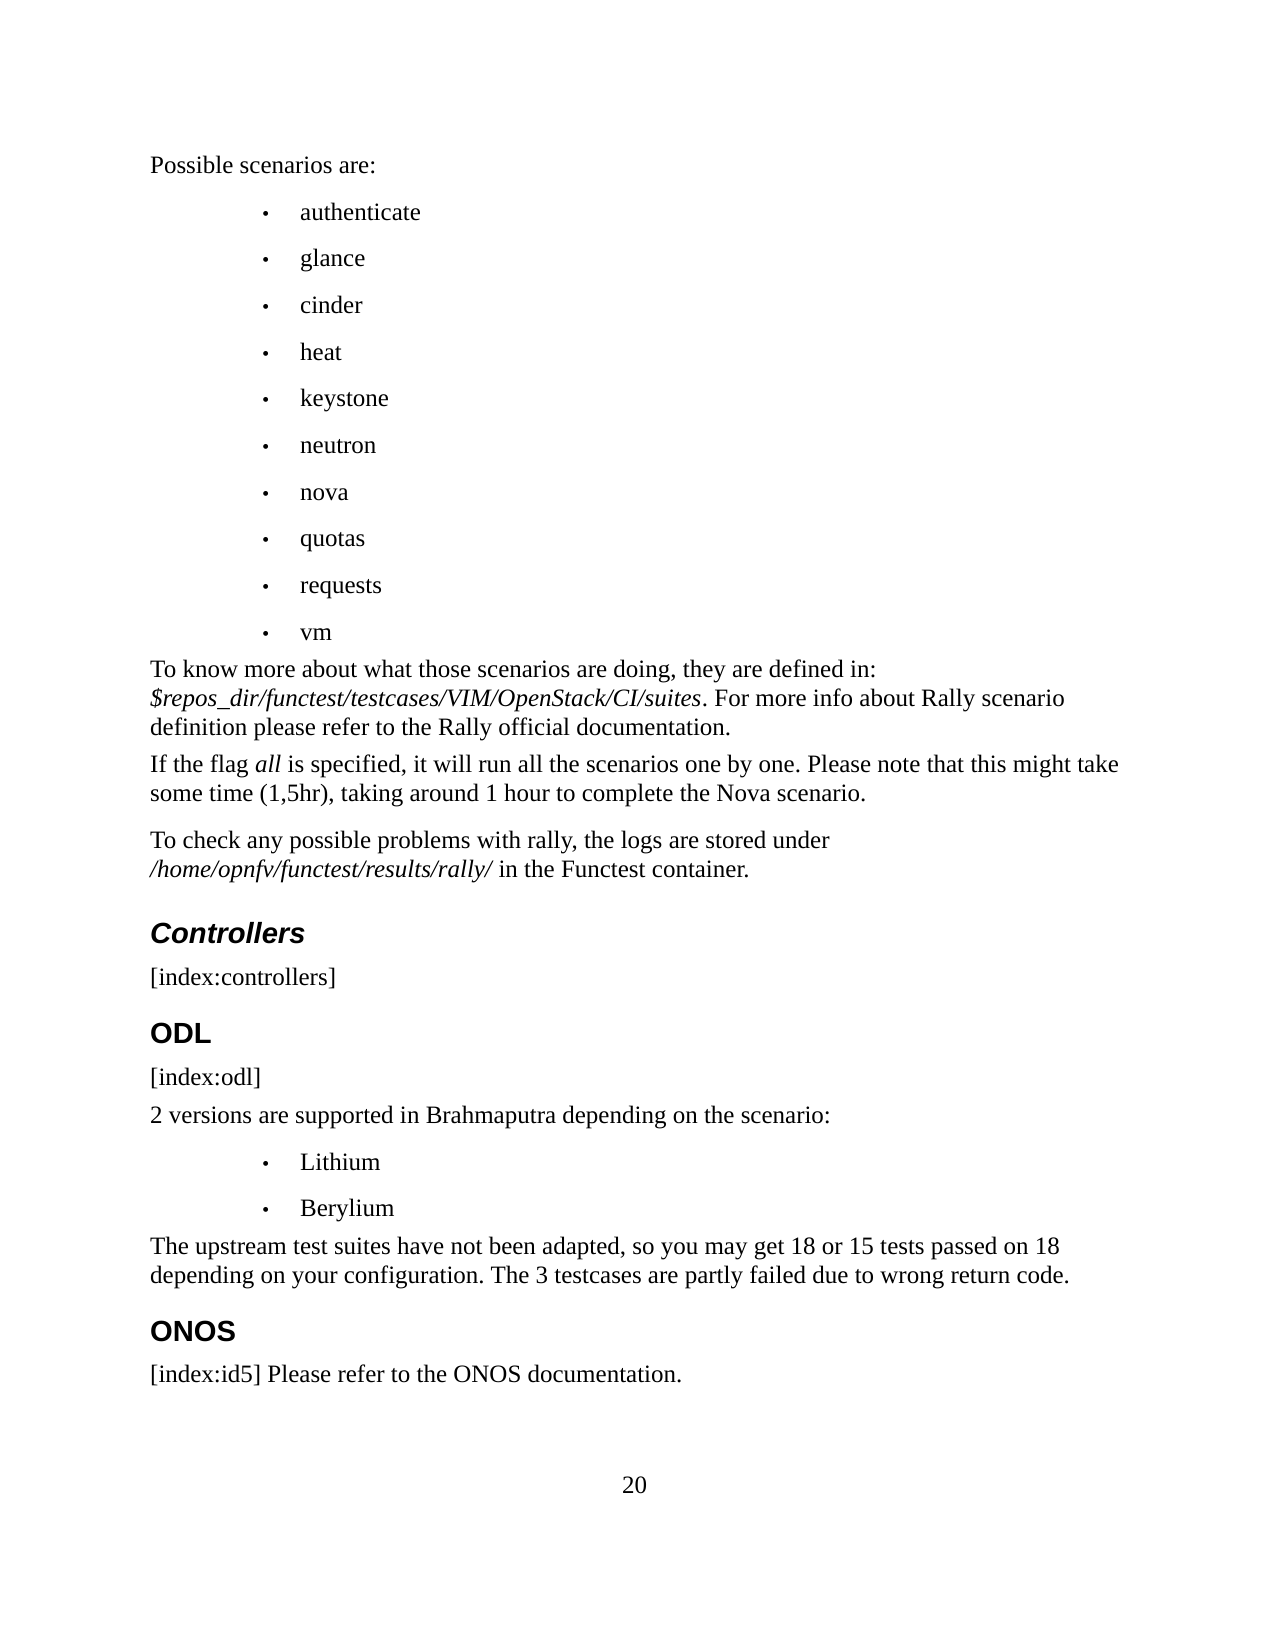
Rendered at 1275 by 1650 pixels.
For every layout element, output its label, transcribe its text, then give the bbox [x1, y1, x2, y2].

list keystone [262, 383, 1125, 412]
list Berylium [262, 1193, 1125, 1222]
text [index:controllers] [150, 962, 1125, 991]
list glance [262, 243, 1125, 272]
list authenticate [262, 197, 1125, 225]
list Lithium [262, 1147, 1125, 1175]
text If the flag all is specified, it will run all the scenarios one by one. Please note that this might take some time (1,5hr), taking around 1 hour to complete the Nova scenario. [150, 749, 1125, 807]
text To check any possible problems with rally, the logs are stored under /home/opnfv/functest/results/rally/ in the Functest container. [150, 825, 1125, 882]
list vm [262, 617, 1125, 645]
list requests [262, 570, 1125, 599]
list nova [262, 477, 1125, 505]
list cinder [262, 290, 1125, 319]
text [index:id5] Please refer to the ONOS documentation. [150, 1359, 1125, 1388]
text Possible scenarios are: [150, 150, 1125, 179]
subtitle ONOS [150, 1313, 1125, 1347]
text To know more about what those scenarios are doing, they are defined in: $repos_dir/functest/testcases/VIM/OpenStack/CI/suites. For more info about Rally scenario definition please refer to the Rally official documentation. [150, 654, 1125, 741]
text [index:odl] [150, 1062, 1125, 1091]
text The upstream test suites have not been adapted, so you may get 18 or 15 tests passed on 18 depending on your configuration. The 3 testcases are partly failed due to wrong return code. [150, 1231, 1125, 1288]
list heat [262, 337, 1125, 365]
list quotas [262, 523, 1125, 552]
list neutron [262, 430, 1125, 459]
text 2 versions are supported in Brahmaputra depending on the scenario: [150, 1100, 1125, 1129]
subtitle ODL [150, 1016, 1125, 1050]
subtitle Controllers [150, 916, 1125, 950]
